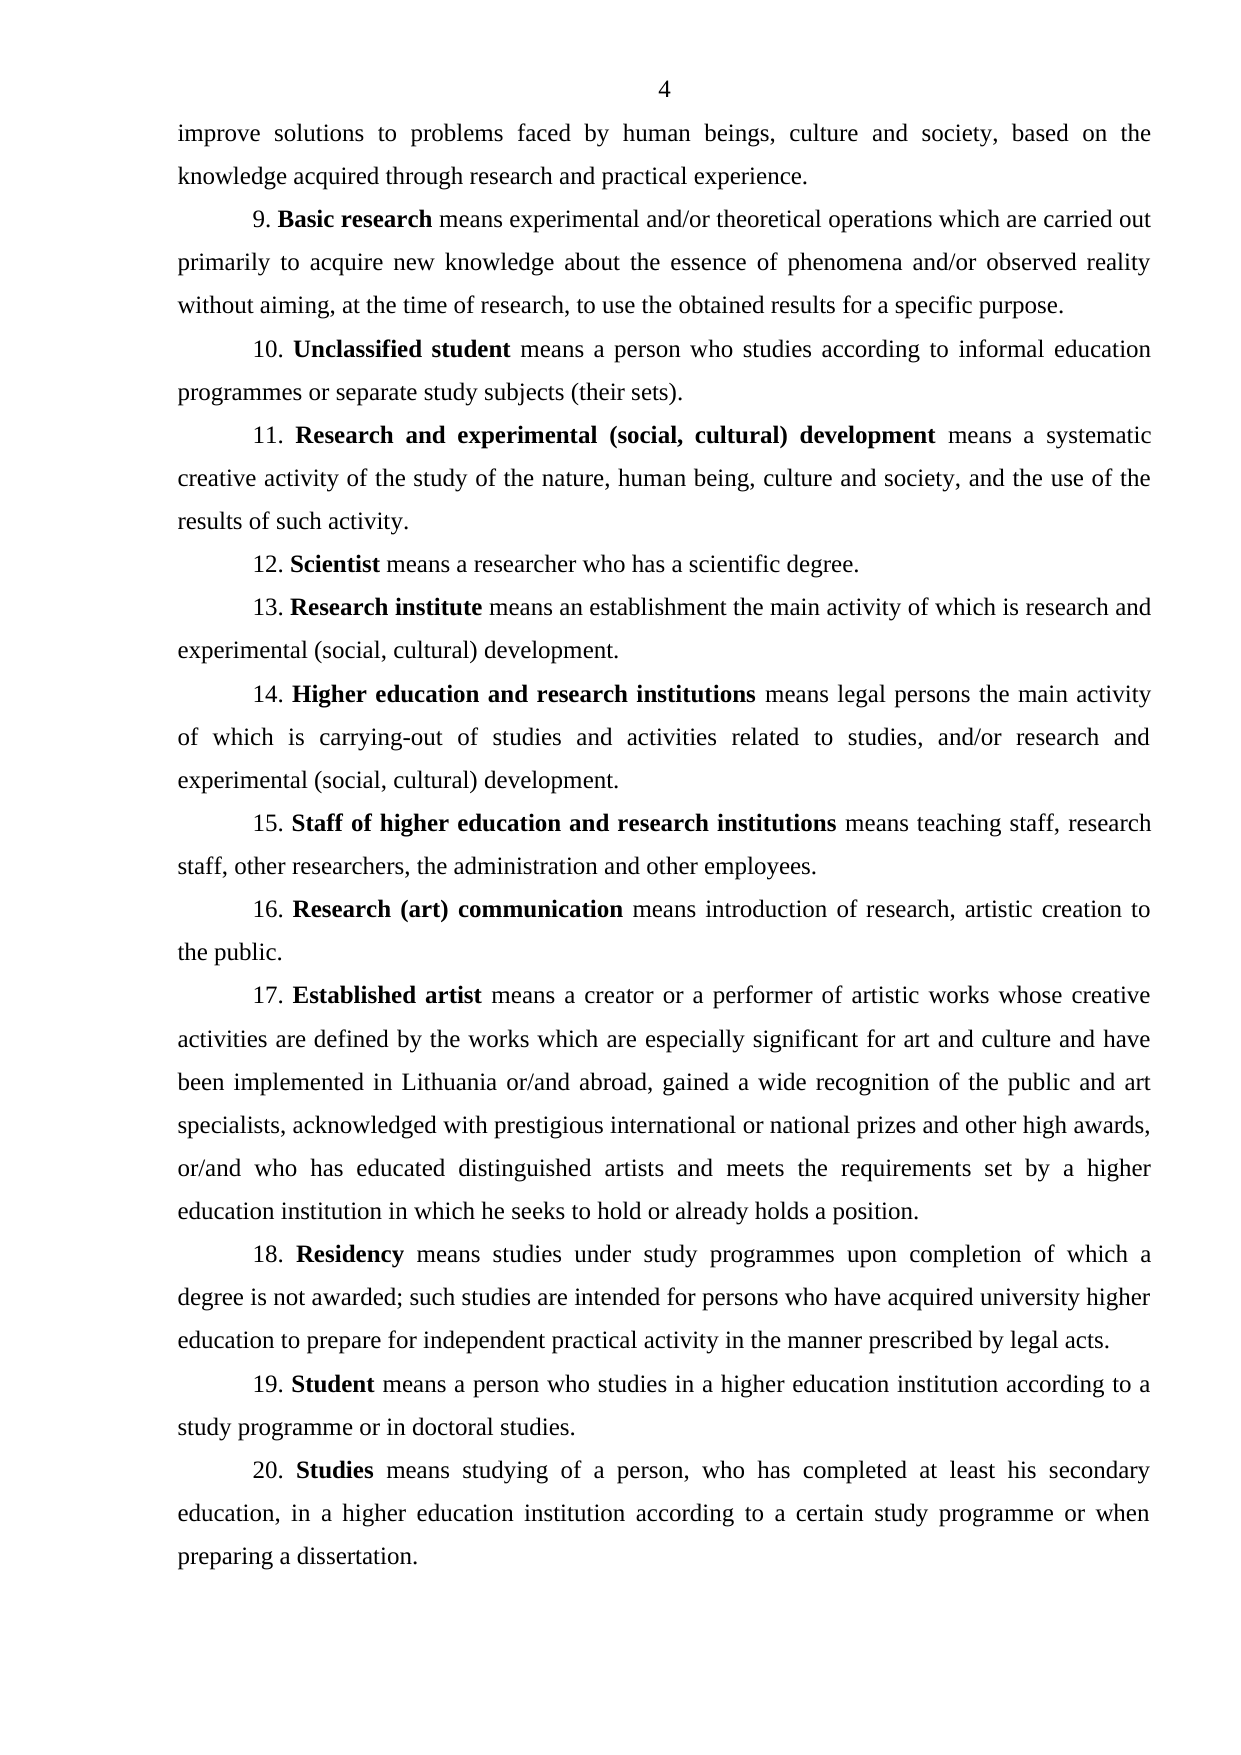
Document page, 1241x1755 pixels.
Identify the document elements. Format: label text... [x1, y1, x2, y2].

text 15. Staff of higher education and research institutions means teaching staff, research staff, other researchers, the administration and other employees. [177, 808, 1152, 880]
text 18. Residency means studies under study programmes upon completion of which a degree is not awarded; such studies are intended for persons who have acquired university higher education to prepare for independent practical activity in the manner prescribed by legal acts. [177, 1239, 1152, 1354]
text 16. Research (art) communication means introduction of research, artistic creation to the public. [177, 894, 1152, 966]
text 19. Student means a person who studies in a higher education institution according to a study programme or in doctoral studies. [177, 1369, 1152, 1441]
text 20. Studies means studying of a person, who has completed at least his secondary education, in a higher education institution according to a certain study programme or when preparing a dissertation. [177, 1455, 1152, 1570]
text 14. Higher education and research institutions means legal persons the main activity of which is carrying-out of studies and activities related to studies, and/or research and experimental (social, cultural) development. [177, 679, 1152, 794]
text 17. Established artist means a creator or a performer of artistic works whose creative activities are defined by the works which are especially significant for art and culture and have been implemented in Lithuania or/and abroad, gained a wide recognition of the public and art specialists, acknowledged with prestigious international or national prizes and other high awards, or/and who has educated distinguished artists and meets the requirements set by a higher education institution in which he seeks to hold or already holds a position. [177, 981, 1152, 1225]
text 10. Unclassified student means a person who studies according to informal education programmes or separate study subjects (their sets). [177, 334, 1152, 406]
text 9. Basic research means experimental and/or theoretical operations which are carried out primarily to acquire new knowledge about the essence of phenomena and/or observed reality without aiming, at the time of research, to use the obtained results for a specific purpose. [177, 204, 1152, 319]
text 11. Research and experimental (social, cultural) development means a systematic creative activity of the study of the nature, human being, culture and society, and the use of the results of such activity. [177, 420, 1152, 535]
text improve solutions to problems faced by human beings, culture and society, based on the knowledge acquired through research and practical experience. [177, 118, 1152, 190]
text 13. Research institute means an establishment the main activity of which is research and experimental (social, cultural) development. [177, 592, 1152, 664]
text 12. Scientist means a researcher who has a scientific degree. [177, 549, 1152, 578]
